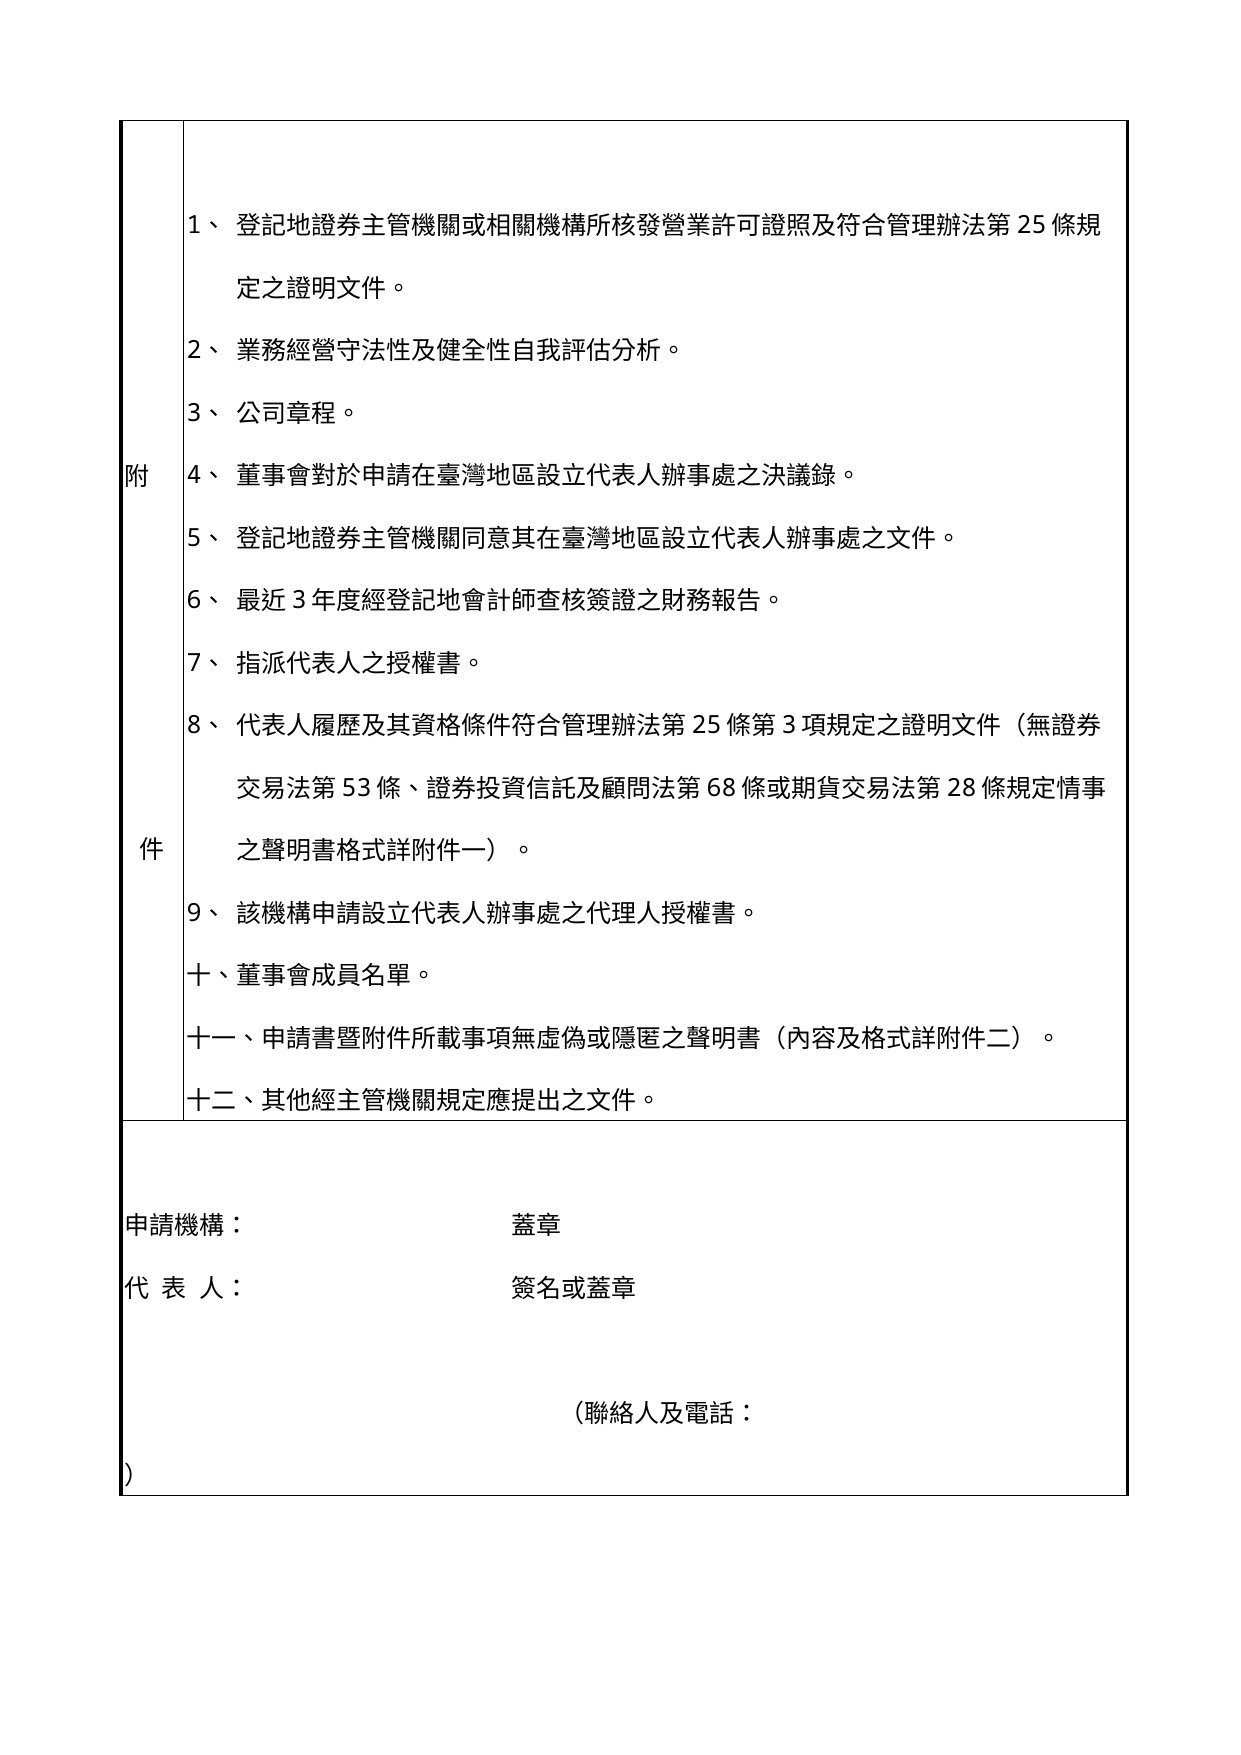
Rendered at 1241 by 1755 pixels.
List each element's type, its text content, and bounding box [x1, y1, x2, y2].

table_cell 附 件 [123, 121, 183, 1120]
table_cell 申請機構： 蓋章 代 表 人： 簽名或蓋章 （聯絡人及電話： ） [123, 1121, 1126, 1495]
table_cell 登記地證券主管機關或相關機構所核發營業許可證照及符合管理辦法第25條規定之證明文件。 業務經營守法性及健全性自我評估分析。 公司章程。 董事會對於申請在臺灣地區設立代表人辦事處之決議錄。 登記地證券主管機關同意其在臺灣地區設立代表人辦事處之文件。 最近3年度經登記地會計師查核簽證之財務報告。 指派代表人之授權書。 代表人履歷及其資格條件符合管理辦法第25條第3項規定之證明文件（無證券交易法第53條、證券投資信託及顧問法第68條或期貨交易法第28條規定情事之聲明書格式詳附件一）。 該機構申請設立代表人辦事處之代理人授權書。 十、董事會成員名單。 十一、申請書暨附件所載事項無虛偽或隱匿之聲明書（內容及格式詳附件二）。 十二、其他經主管機關規定應提出之文件。 [184, 121, 1126, 1120]
